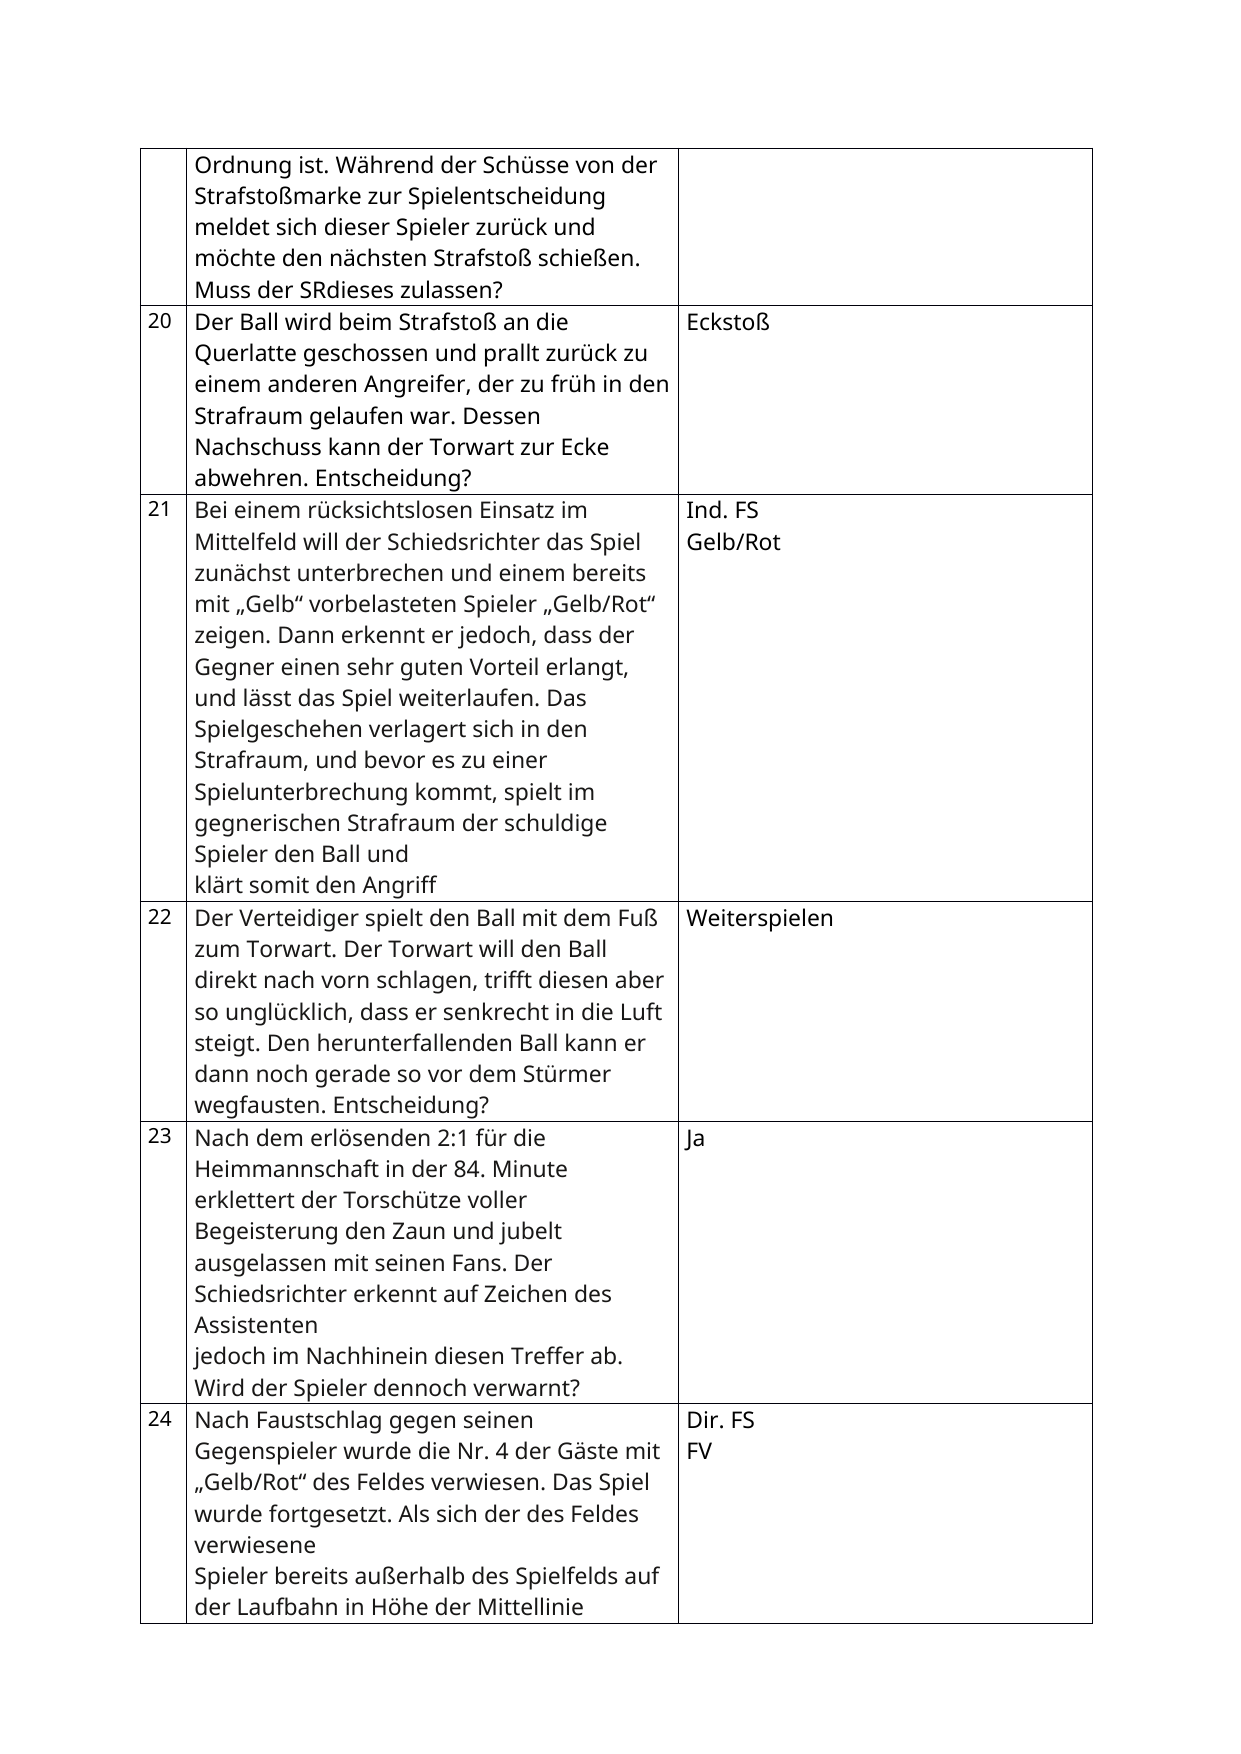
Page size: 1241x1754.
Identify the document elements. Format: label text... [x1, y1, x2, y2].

table_cell 23 [141, 1122, 186, 1403]
table_cell [679, 149, 1092, 305]
table_cell Ja [679, 1122, 1092, 1403]
table_cell 20 [141, 306, 186, 493]
table_cell Eckstoß [679, 306, 1092, 493]
table_cell Weiterspielen [679, 902, 1092, 1121]
table_cell [141, 149, 186, 305]
table_cell Bei einem rücksichtslosen Einsatz im Mittelfeld will der Schiedsrichter das Spiel zunächst unterbrechen und einem bereits mit „Gelb“ vorbelasteten Spieler „Gelb/Rot“ zeigen. Dann erkennt er jedoch, dass der Gegner einen sehr guten Vorteil erlangt, und lässt das Spiel weiterlaufen. Das Spielgeschehen verlagert sich in den Strafraum, und bevor es zu einer Spielunterbrechung kommt, spielt im gegnerischen Strafraum der schuldige Spieler den Ball und klärt somit den Angriff [187, 495, 678, 901]
table_cell 22 [141, 902, 186, 1121]
table_cell Der Verteidiger spielt den Ball mit dem Fuß zum Torwart. Der Torwart will den Ball direkt nach vorn schlagen, trifft diesen aber so unglücklich, dass er senkrecht in die Luft steigt. Den herunterfallenden Ball kann er dann noch gerade so vor dem Stürmer wegfausten. Entscheidung? [187, 902, 678, 1121]
table_cell Ind. FS Gelb/Rot [679, 495, 1092, 901]
table_cell Nach dem erlösenden 2:1 für die Heimmannschaft in der 84. Minute erklettert der Torschütze voller Begeisterung den Zaun und jubelt ausgelassen mit seinen Fans. Der Schiedsrichter erkennt auf Zeichen des Assistenten jedoch im Nachhinein diesen Treffer ab. Wird der Spieler dennoch verwarnt? [187, 1122, 678, 1403]
table_cell Dir. FS FV [679, 1404, 1092, 1623]
table_cell Ordnung ist. Während der Schüsse von der Strafstoßmarke zur Spielentscheidung meldet sich dieser Spieler zurück und möchte den nächsten Strafstoß schießen. Muss der SRdieses zulassen? [187, 149, 678, 305]
table_cell 21 [141, 495, 186, 901]
table_cell Nach Faustschlag gegen seinen Gegenspieler wurde die Nr. 4 der Gäste mit „Gelb/Rot“ des Feldes verwiesen. Das Spiel wurde fortgesetzt. Als sich der des Feldes verwiesene Spieler bereits außerhalb des Spielfelds auf der Laufbahn in Höhe der Mittellinie [187, 1404, 678, 1623]
table_cell Der Ball wird beim Strafstoß an die Querlatte geschossen und prallt zurück zu einem anderen Angreifer, der zu früh in den Strafraum gelaufen war. Dessen Nachschuss kann der Torwart zur Ecke abwehren. Entscheidung? [187, 306, 678, 493]
table_cell 24 [141, 1404, 186, 1623]
